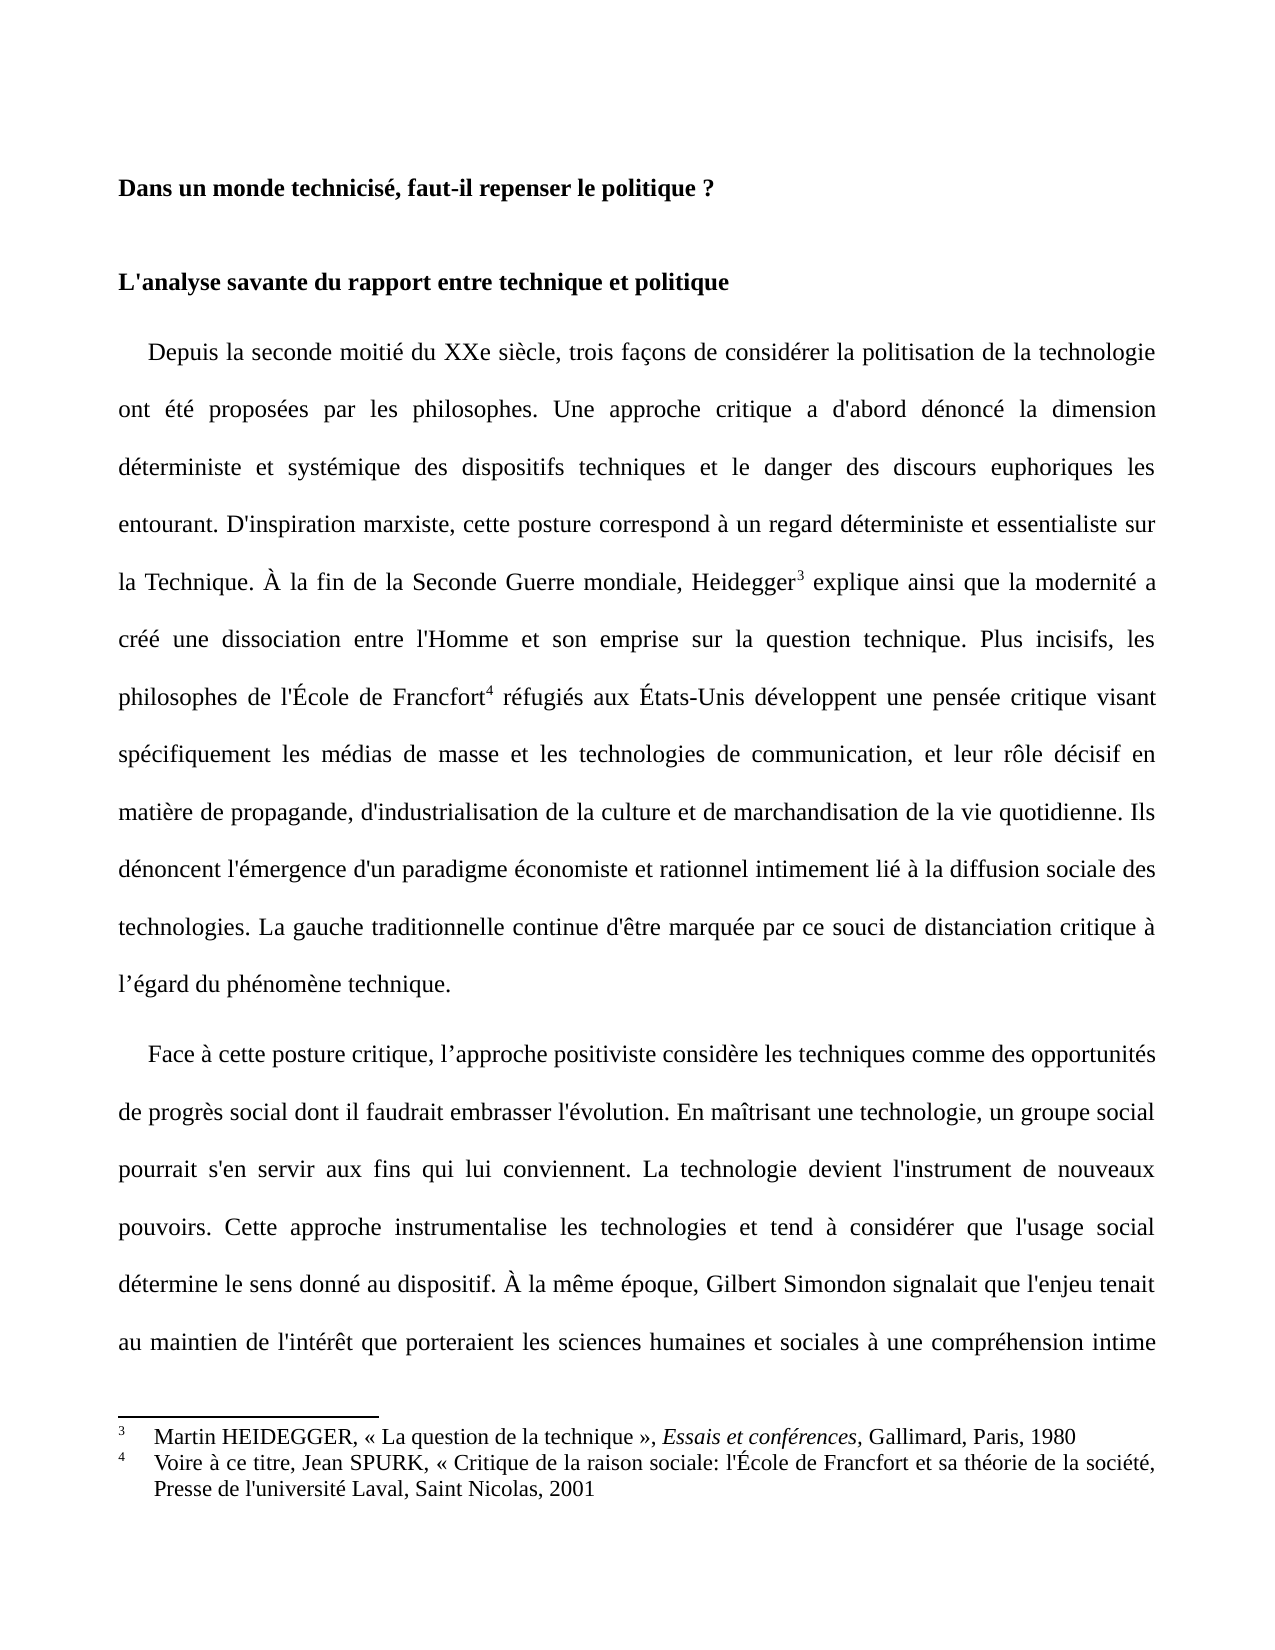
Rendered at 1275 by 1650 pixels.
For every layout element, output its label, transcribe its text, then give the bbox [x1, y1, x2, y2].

text Voire à ce titre, Jean SPURK, « Critique de la raison sociale: l'École de Francfort et sa théorie de la société, Presse de l'université Laval, Saint Nicolas, 2001 [118, 1449, 1157, 1502]
subtitle L'analyse savante du rapport entre technique et politique [118, 267, 1157, 296]
text Depuis la seconde moitié du XXe siècle, trois façons de considérer la politisation de la technologie ont été proposées par les philosophes. Une approche critique a d'abord dénoncé la dimension déterministe et systémique des dispositifs techniques et le danger des discours euphoriques les entourant. D'inspiration marxiste, cette posture correspond à un regard déterministe et essentialiste sur la Technique. À la fin de la Seconde Guerre mondiale, Heidegger explique ainsi que la modernité a créé une dissociation entre l'Homme et son emprise sur la question technique. Plus incisifs, les philosophes de l'École de Francfort réfugiés aux États-Unis développent une pensée critique visant spécifiquement les médias de masse et les technologies de communication, et leur rôle décisif en matière de propagande, d'industrialisation de la culture et de marchandisation de la vie quotidienne. Ils dénoncent l'émergence d'un paradigme économiste et rationnel intimement lié à la diffusion sociale des technologies. La gauche traditionnelle continue d'être marquée par ce souci de distanciation critique à l’égard du phénomène technique. [118, 337, 1157, 998]
text Martin HEIDEGGER, « La question de la technique », Essais et conférences, Gallimard, Paris, 1980 [118, 1423, 1157, 1449]
subtitle Dans un monde technicisé, faut-il repenser le politique ? [118, 173, 1157, 202]
text Face à cette posture critique, l’approche positiviste considère les techniques comme des opportunités de progrès social dont il faudrait embrasser l'évolution. En maîtrisant une technologie, un groupe social pourrait s'en servir aux fins qui lui conviennent. La technologie devient l'instrument de nouveaux pouvoirs. Cette approche instrumentalise les technologies et tend à considérer que l'usage social détermine le sens donné au dispositif. À la même époque, Gilbert Simondon signalait que l'enjeu tenait au maintien de l'intérêt que porteraient les sciences humaines et sociales à une compréhension intime [118, 1039, 1157, 1356]
